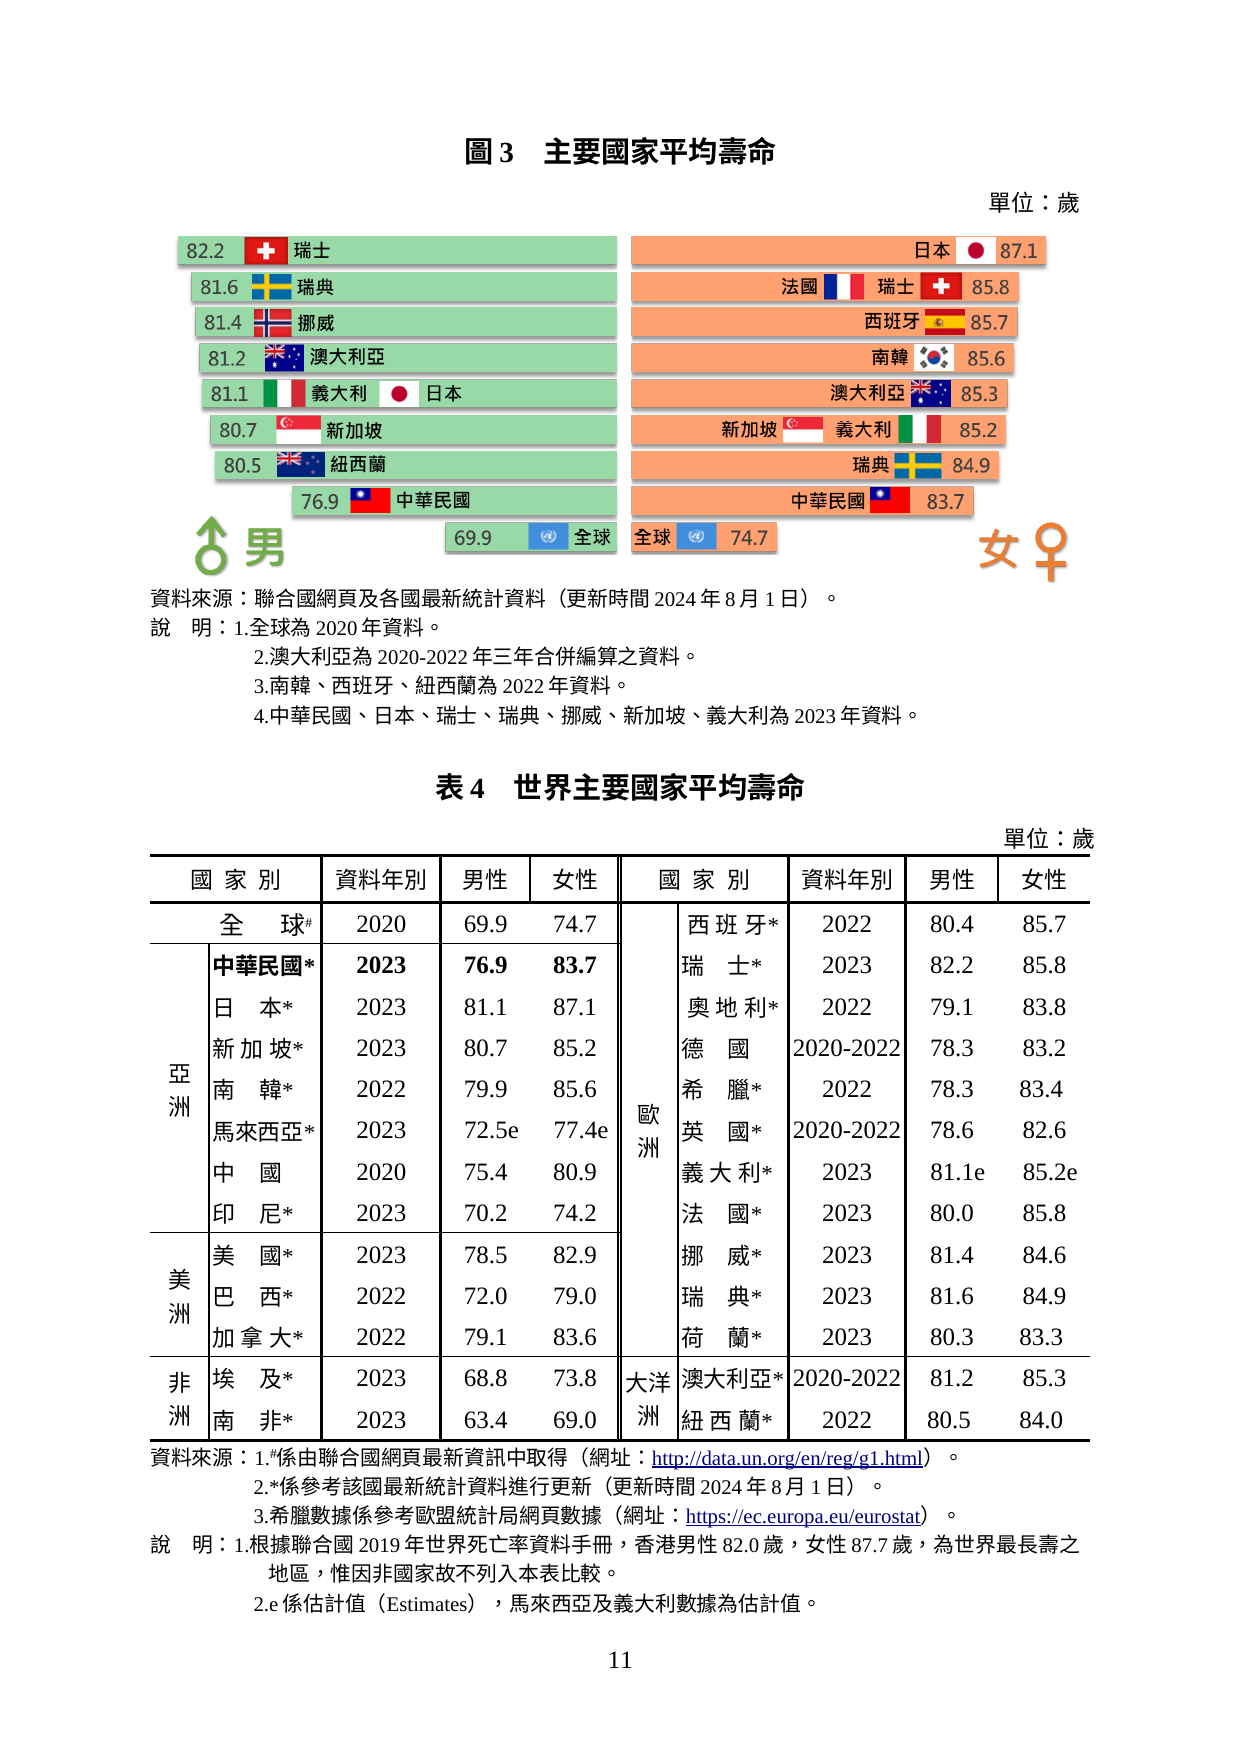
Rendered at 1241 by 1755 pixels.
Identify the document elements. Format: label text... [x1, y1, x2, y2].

table_cell 歐洲 [622, 904, 677, 1356]
text 3.希臘數據係參考歐盟統計局網頁數據（網址：https://ec.europa.eu/eurostat）。 [253, 1500, 1090, 1529]
table_cell 79.0 [530, 1273, 617, 1314]
text 說明：1.根據聯合國2019年世界死亡率資料手冊，香港男性82.0歲，女性87.7歲，為世界最長壽之地區，惟因非國家故不列入本表比較。 [150, 1529, 1080, 1588]
table_cell 2020-2022 [790, 1357, 904, 1397]
table_header 資料年別 [323, 857, 439, 901]
table_cell 英國* [679, 1108, 787, 1149]
table_header 男性 [442, 857, 529, 901]
table_cell 87.1 [530, 984, 617, 1025]
table_cell 2022 [790, 904, 904, 942]
table_cell 83.6 [530, 1315, 617, 1356]
table_cell 78.3 [907, 1025, 998, 1066]
table_cell 2022 [323, 1066, 439, 1108]
table_cell 2023 [790, 1315, 904, 1356]
table_cell 78.5 [442, 1233, 530, 1273]
text 資料來源：聯合國網頁及各國最新統計資料（更新時間2024年8月1日）。 [150, 583, 1090, 612]
table_cell 75.4 [442, 1149, 530, 1191]
table_cell 74.2 [530, 1191, 617, 1232]
table_cell 2023 [323, 1025, 439, 1066]
table_cell 中國 [210, 1149, 320, 1191]
table_cell 加拿大* [210, 1315, 320, 1356]
table_cell 2023 [323, 1357, 439, 1397]
table_cell 81.1e [907, 1149, 998, 1191]
table_cell 西班牙* [679, 904, 787, 942]
table_cell 81.1 [442, 984, 530, 1025]
table_cell 2020-2022 [790, 1108, 904, 1149]
table_cell 82.2 [907, 943, 998, 984]
table_cell 70.2 [442, 1191, 530, 1232]
table_cell 2023 [323, 1108, 439, 1149]
text 圖3 主要國家平均壽命 [150, 122, 1090, 172]
table_cell 78.3 [907, 1066, 998, 1108]
table_cell 83.7 [530, 944, 617, 984]
table_cell 亞洲 [150, 944, 208, 1232]
table_cell 印尼* [210, 1191, 320, 1232]
table_cell 日本* [210, 984, 320, 1025]
table_cell 80.0 [907, 1191, 998, 1232]
table_cell 義大利* [679, 1149, 787, 1191]
table_cell 85.8 [998, 1191, 1090, 1232]
table_cell 瑞士* [679, 943, 787, 984]
table_cell 馬來西亞* [210, 1108, 320, 1149]
text 2.*係參考該國最新統計資料進行更新（更新時間2024年8月1日）。 [253, 1471, 1090, 1500]
table_cell 80.9 [530, 1149, 617, 1191]
table_cell 2023 [790, 1273, 904, 1314]
table_cell 72.0 [442, 1273, 530, 1314]
table_header 女性 [999, 857, 1090, 901]
table_cell 80.7 [442, 1025, 530, 1066]
table_cell 78.6 [907, 1108, 998, 1149]
table_cell 中華民國* [210, 944, 320, 984]
table_cell 73.8 [530, 1357, 617, 1397]
table_cell 84.9 [998, 1273, 1090, 1314]
table_cell 2023 [790, 1149, 904, 1191]
table_cell 大洋洲 [622, 1357, 677, 1439]
table_cell 84.0 [998, 1397, 1090, 1439]
table_cell 80.4 [907, 904, 998, 942]
table_cell 全球# [150, 904, 320, 942]
table_cell 瑞典* [679, 1273, 787, 1314]
text 3.南韓、西班牙、紐西蘭為2022年資料。 [150, 671, 1090, 700]
table_header 男性 [907, 857, 997, 901]
table_cell 85.6 [530, 1066, 617, 1108]
table_cell 79.1 [907, 984, 998, 1025]
table_cell 83.3 [998, 1315, 1090, 1356]
table_cell 81.6 [907, 1273, 998, 1314]
table_cell 2022 [323, 1273, 439, 1314]
table_cell 76.9 [442, 944, 530, 984]
table_cell 2020 [323, 904, 439, 942]
table_cell 2023 [790, 1232, 904, 1273]
text 表4 世界主要國家平均壽命 [150, 758, 1090, 808]
table_cell 83.4 [998, 1066, 1090, 1108]
table_cell 2022 [790, 984, 904, 1025]
table_cell 85.8 [998, 943, 1090, 984]
table_cell 2023 [323, 1191, 439, 1232]
table_cell 巴西* [210, 1273, 320, 1314]
table_cell 德國 [679, 1025, 787, 1066]
text 單位：歲 [150, 185, 1080, 218]
table_cell 挪威* [679, 1232, 787, 1273]
table_cell 2023 [323, 944, 439, 984]
table_cell 63.4 [442, 1397, 530, 1439]
table_cell 77.4e [530, 1108, 617, 1149]
table_cell 85.2 [530, 1025, 617, 1066]
table_cell 85.2e [998, 1149, 1090, 1191]
table_cell 南非* [210, 1397, 320, 1439]
table_cell 法國* [679, 1191, 787, 1232]
table_cell 2023 [323, 1397, 439, 1439]
table_cell 81.2 [907, 1357, 998, 1397]
text 2.澳大利亞為2020-2022年三年合併編算之資料。 [150, 641, 1090, 671]
table_cell 85.3 [998, 1357, 1090, 1397]
table_cell 68.8 [442, 1357, 530, 1397]
table_cell 希臘* [679, 1066, 787, 1108]
table_cell 84.6 [998, 1232, 1090, 1273]
table_header 女性 [531, 857, 617, 901]
table_cell 奧地利* [679, 984, 787, 1025]
table_cell 2020 [323, 1149, 439, 1191]
table_cell 83.2 [998, 1025, 1090, 1066]
table_cell 埃及* [210, 1357, 320, 1397]
table_header 國家別 [622, 857, 787, 901]
table_cell 85.7 [998, 904, 1090, 942]
text 說明：1.全球為2020年資料。 [150, 612, 1090, 641]
table_cell 82.9 [530, 1233, 617, 1273]
text 單位：歲 [150, 821, 1095, 854]
table_cell 非洲 [150, 1357, 208, 1439]
table_header 國家別 [150, 857, 320, 901]
table_cell 紐西蘭* [679, 1397, 787, 1439]
table_cell 2023 [790, 943, 904, 984]
table_cell 69.9 [442, 904, 530, 942]
table_cell 荷蘭* [679, 1315, 787, 1356]
table_cell 美洲 [150, 1233, 208, 1356]
table_cell 72.5e [442, 1108, 530, 1149]
table_cell 新加坡* [210, 1025, 320, 1066]
table_cell 2022 [790, 1066, 904, 1108]
table_cell 澳大利亞* [679, 1357, 787, 1397]
table_cell 2023 [790, 1191, 904, 1232]
table_cell 2020-2022 [790, 1025, 904, 1066]
table_cell 80.5 [907, 1397, 998, 1439]
table_cell 69.0 [530, 1397, 617, 1439]
table_cell 2022 [790, 1397, 904, 1439]
text 4.中華民國、日本、瑞士、瑞典、挪威、新加坡、義大利為2023年資料。 [150, 700, 1090, 729]
table_cell 2023 [323, 1233, 439, 1273]
table_cell 79.9 [442, 1066, 530, 1108]
table_cell 74.7 [530, 904, 617, 942]
text 2.e係估計值（Estimates），馬來西亞及義大利數據為估計值。 [253, 1588, 1090, 1617]
text 資料來源：1.#係由聯合國網頁最新資訊中取得（網址：http://data.un.org/en/reg/g1.html）。 [150, 1442, 1090, 1471]
table_cell 80.3 [907, 1315, 998, 1356]
table_cell 83.8 [998, 984, 1090, 1025]
table_cell 南韓* [210, 1066, 320, 1108]
table_header 資料年別 [790, 857, 904, 901]
table_cell 2022 [323, 1315, 439, 1356]
table_cell 81.4 [907, 1232, 998, 1273]
table_cell 美國* [210, 1233, 320, 1273]
table_cell 82.6 [998, 1108, 1090, 1149]
table_cell 79.1 [442, 1315, 530, 1356]
table_cell 2023 [323, 984, 439, 1025]
